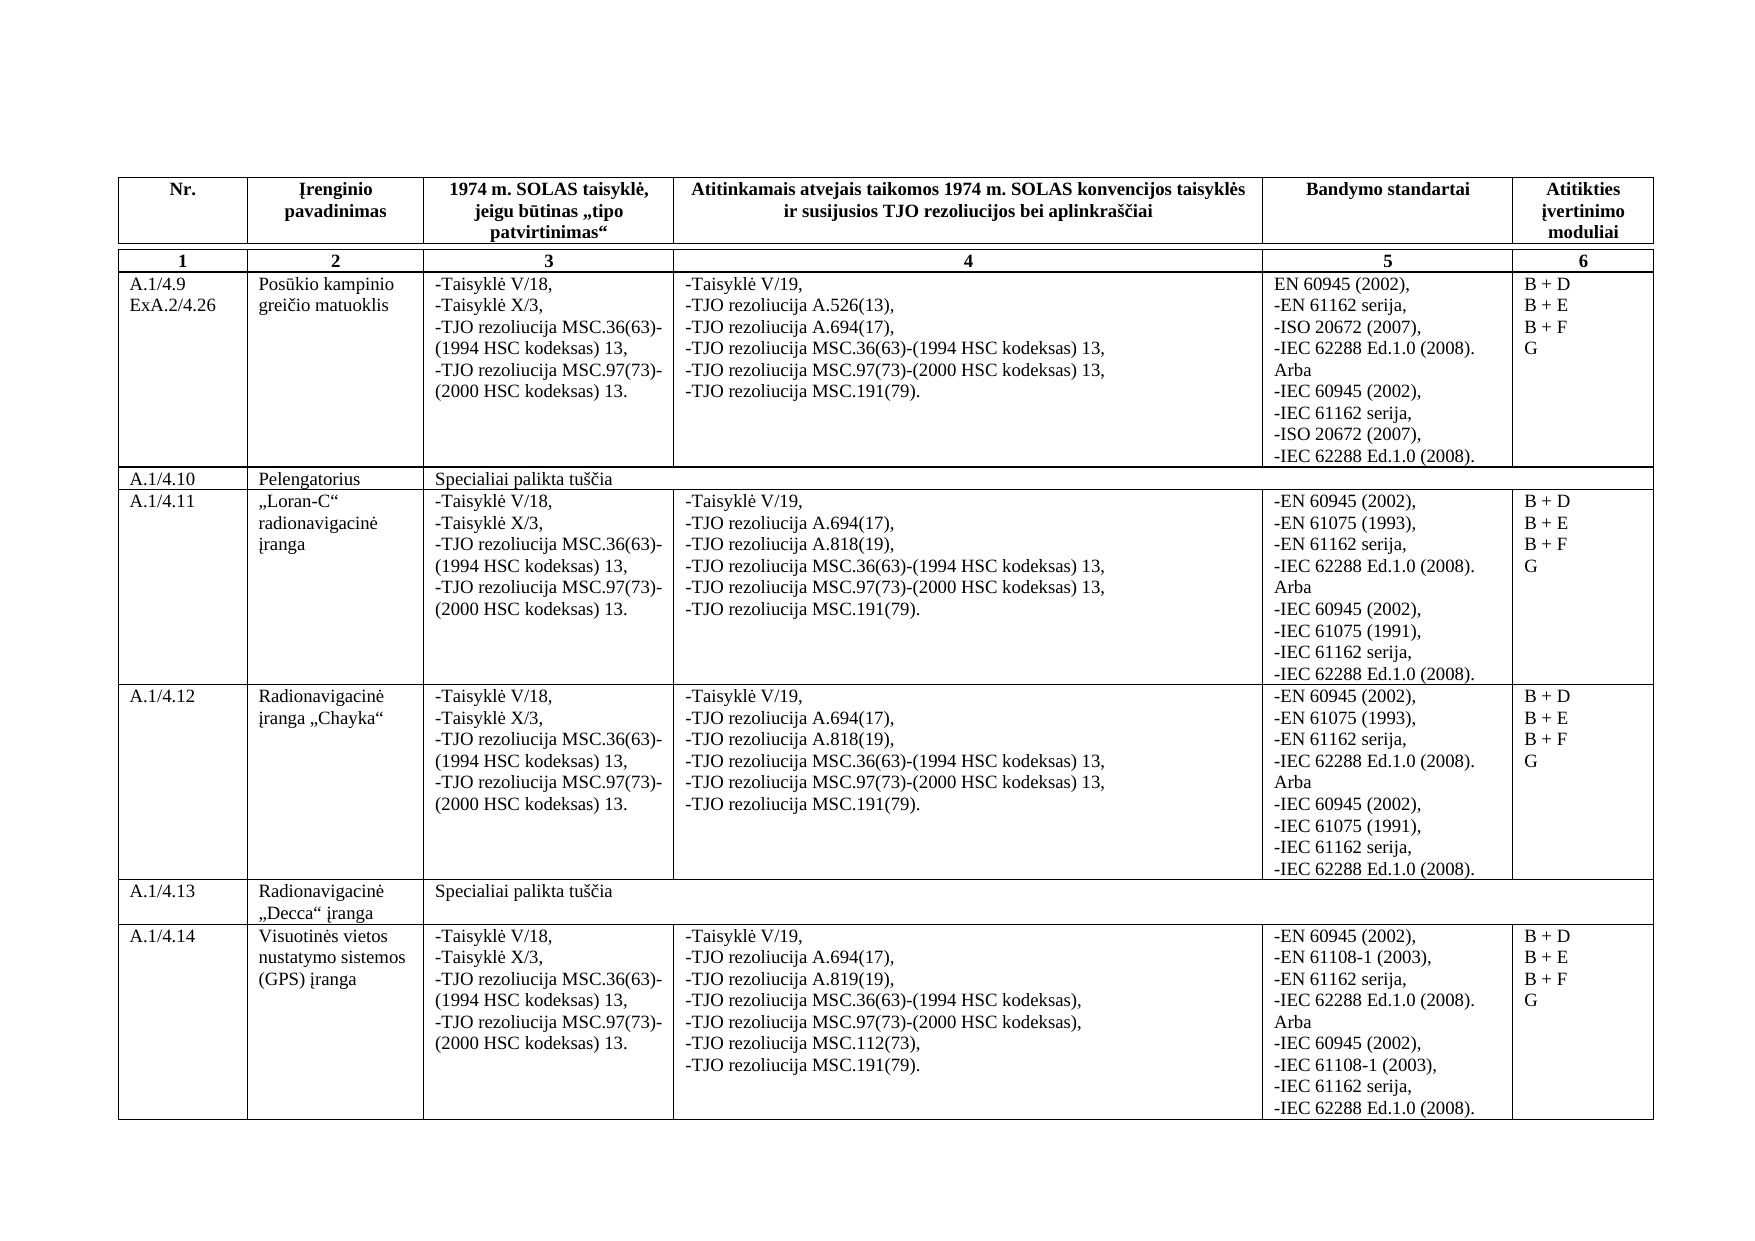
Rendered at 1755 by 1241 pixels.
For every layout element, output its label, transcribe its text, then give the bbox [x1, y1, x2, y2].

table_cell -Taisyklė V/18, -Taisyklė X/3, -TJO rezoliucija MSC.36(63)-(1994 HSC kodeksas) 13, -TJO rezoliucija MSC.97(73)-(2000 HSC kodeksas) 13. [424, 925, 673, 1118]
table_cell -Taisyklė V/18, -Taisyklė X/3, -TJO rezoliucija MSC.36(63)-(1994 HSC kodeksas) 13, -TJO rezoliucija MSC.97(73)-(2000 HSC kodeksas) 13. [424, 490, 673, 684]
table_cell Pelengatorius [248, 468, 423, 489]
table_cell -EN 60945 (2002), -EN 61075 (1993), -EN 61162 serija, -IEC 62288 Ed.1.0 (2008). Arba -IEC 60945 (2002), -IEC 61075 (1991), -IEC 61162 serija, -IEC 62288 Ed.1.0 (2008). [1263, 490, 1512, 684]
table_header Atitinkamais atvejais taikomos 1974 m. SOLAS konvencijos taisyklės ir susijusios TJO rezoliucijos bei aplinkraščiai [674, 178, 1262, 243]
table_cell 5 [1263, 250, 1512, 271]
table_header Įrenginio pavadinimas [248, 178, 423, 243]
table_cell A.1/4.13 [119, 880, 247, 923]
table_cell EN 60945 (2002), -EN 61162 serija, -ISO 20672 (2007), -IEC 62288 Ed.1.0 (2008). Arba -IEC 60945 (2002), -IEC 61162 serija, -ISO 20672 (2007), -IEC 62288 Ed.1.0 (2008). [1263, 273, 1512, 466]
table_cell -Taisyklė V/18, -Taisyklė X/3, -TJO rezoliucija MSC.36(63)-(1994 HSC kodeksas) 13, -TJO rezoliucija MSC.97(73)-(2000 HSC kodeksas) 13. [424, 685, 673, 879]
table_cell A.1/4.10 [119, 468, 247, 489]
table_cell Visuotinės vietos nustatymo sistemos (GPS) įranga [248, 925, 423, 1118]
table_cell [424, 244, 674, 249]
table_cell 4 [674, 250, 1262, 271]
table_cell 3 [424, 250, 673, 271]
table_cell -Taisyklė V/19, -TJO rezoliucija A.694(17), -TJO rezoliucija A.818(19), -TJO rezoliucija MSC.36(63)-(1994 HSC kodeksas) 13, -TJO rezoliucija MSC.97(73)-(2000 HSC kodeksas) 13, -TJO rezoliucija MSC.191(79). [674, 490, 1262, 684]
table_cell Radionavigacinė „Decca“ įranga [248, 880, 423, 923]
table_cell Specialiai palikta tuščia [424, 880, 1653, 923]
table_cell B + D B + E B + F G [1513, 490, 1653, 684]
table_cell Specialiai palikta tuščia [424, 468, 1653, 489]
table_cell A.1/4.14 [119, 925, 247, 1118]
table_cell B + D B + E B + F G [1513, 685, 1653, 879]
table_cell [247, 244, 424, 249]
table_cell A.1/4.9 ExA.2/4.26 [119, 273, 247, 466]
table_cell 2 [248, 250, 423, 271]
table_cell [118, 244, 247, 249]
table_cell Radionavigacinė įranga „Chayka“ [248, 685, 423, 879]
table_cell 1 [119, 250, 247, 271]
table_cell Posūkio kampinio greičio matuoklis [248, 273, 423, 466]
table_cell A.1/4.12 [119, 685, 247, 879]
table_cell [1513, 244, 1653, 249]
table_cell „Loran-C“ radionavigacinė įranga [248, 490, 423, 684]
table_cell [674, 244, 1263, 249]
table_header Bandymo standartai [1263, 178, 1512, 243]
table_header Atitikties įvertinimo moduliai [1513, 178, 1653, 243]
table_cell -Taisyklė V/19, -TJO rezoliucija A.694(17), -TJO rezoliucija A.819(19), -TJO rezoliucija MSC.36(63)-(1994 HSC kodeksas), -TJO rezoliucija MSC.97(73)-(2000 HSC kodeksas), -TJO rezoliucija MSC.112(73), -TJO rezoliucija MSC.191(79). [674, 925, 1262, 1118]
table_cell [1263, 244, 1513, 249]
table_header Nr. [119, 178, 247, 243]
table_cell A.1/4.11 [119, 490, 247, 684]
table_cell -EN 60945 (2002), -EN 61108-1 (2003), -EN 61162 serija, -IEC 62288 Ed.1.0 (2008). Arba -IEC 60945 (2002), -IEC 61108-1 (2003), -IEC 61162 serija, -IEC 62288 Ed.1.0 (2008). [1263, 925, 1512, 1118]
table_cell B + D B + E B + F G [1513, 273, 1653, 466]
table_cell -Taisyklė V/19, -TJO rezoliucija A.694(17), -TJO rezoliucija A.818(19), -TJO rezoliucija MSC.36(63)-(1994 HSC kodeksas) 13, -TJO rezoliucija MSC.97(73)-(2000 HSC kodeksas) 13, -TJO rezoliucija MSC.191(79). [674, 685, 1262, 879]
table_cell -EN 60945 (2002), -EN 61075 (1993), -EN 61162 serija, -IEC 62288 Ed.1.0 (2008). Arba -IEC 60945 (2002), -IEC 61075 (1991), -IEC 61162 serija, -IEC 62288 Ed.1.0 (2008). [1263, 685, 1512, 879]
table_cell B + D B + E B + F G [1513, 925, 1653, 1118]
table_header 1974 m. SOLAS taisyklė, jeigu būtinas „tipo patvirtinimas“ [424, 178, 673, 243]
table_cell -Taisyklė V/19, -TJO rezoliucija A.526(13), -TJO rezoliucija A.694(17), -TJO rezoliucija MSC.36(63)-(1994 HSC kodeksas) 13, -TJO rezoliucija MSC.97(73)-(2000 HSC kodeksas) 13, -TJO rezoliucija MSC.191(79). [674, 273, 1262, 466]
table_cell 6 [1513, 250, 1653, 271]
table_cell -Taisyklė V/18, -Taisyklė X/3, -TJO rezoliucija MSC.36(63)-(1994 HSC kodeksas) 13, -TJO rezoliucija MSC.97(73)-(2000 HSC kodeksas) 13. [424, 273, 673, 466]
